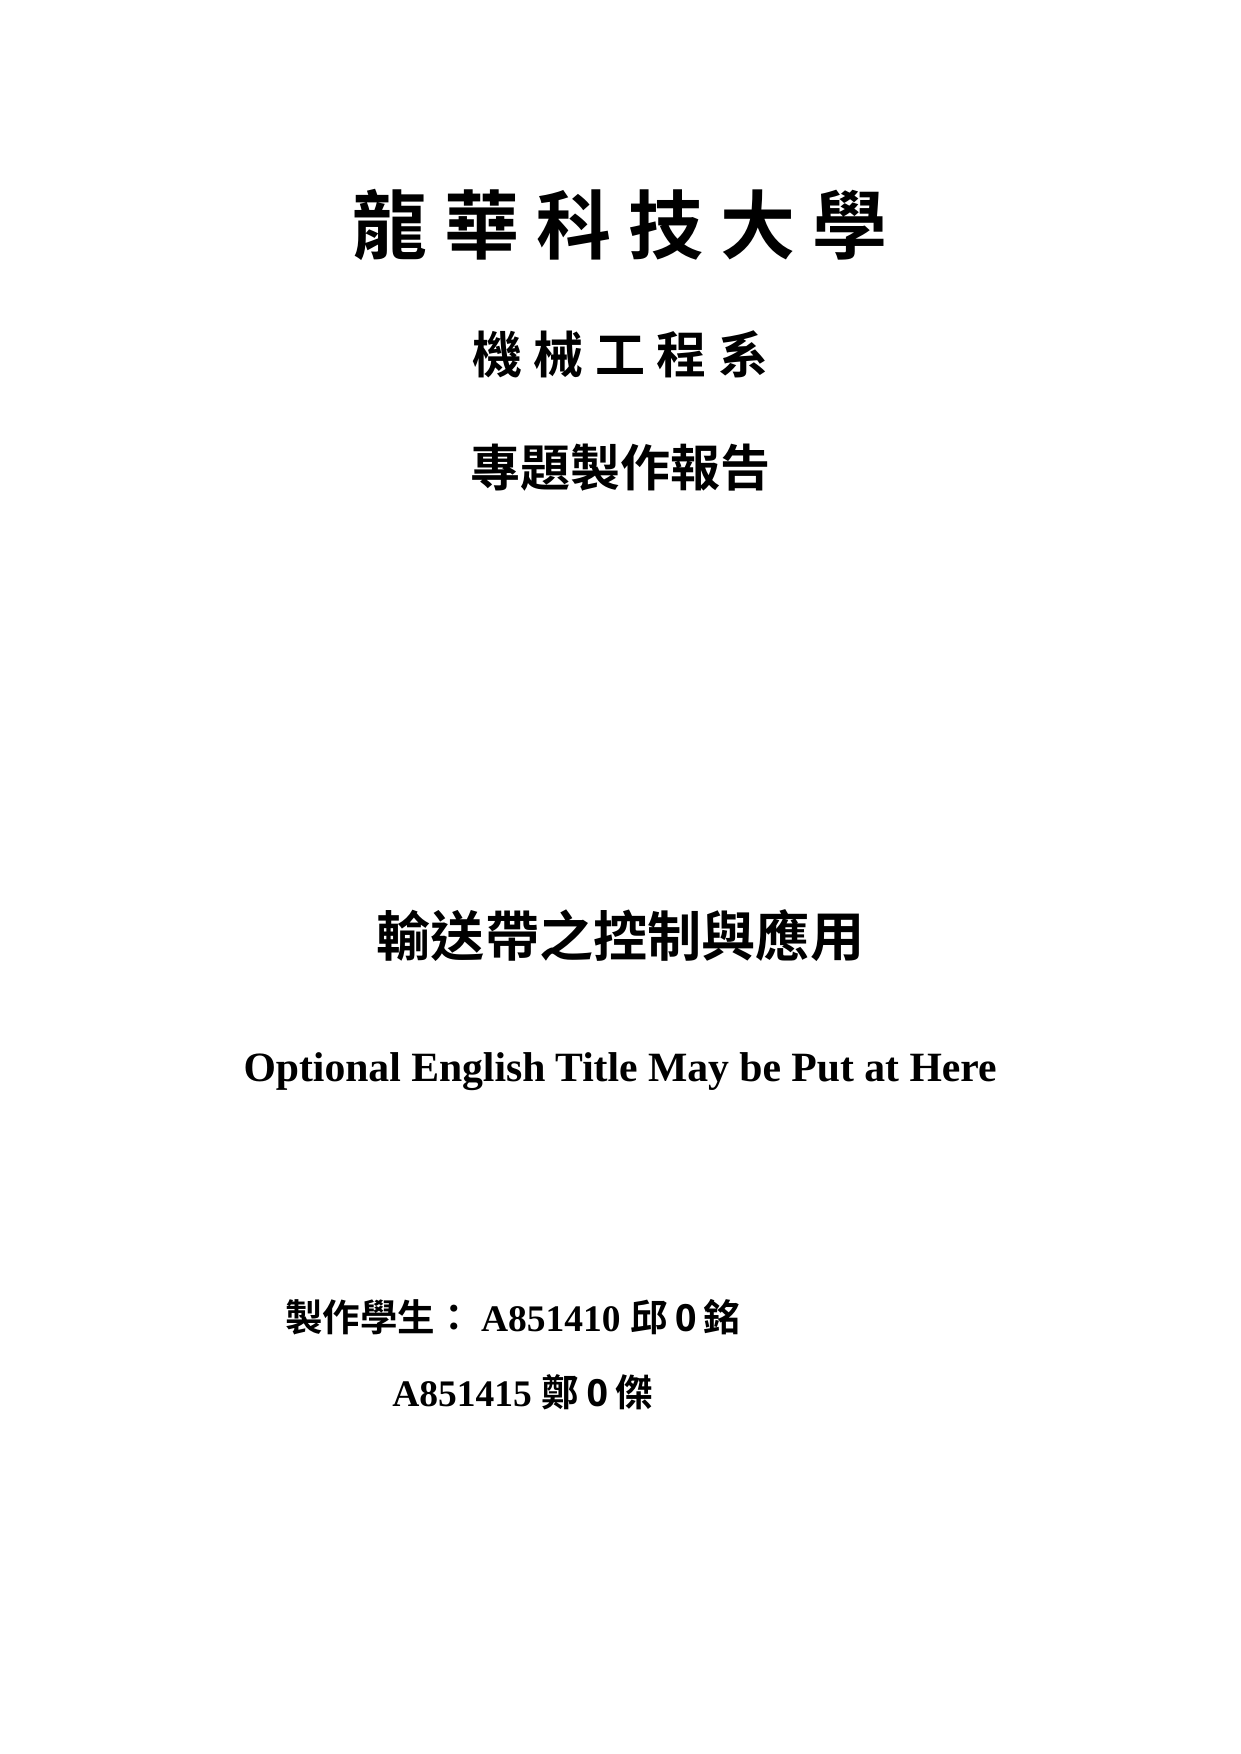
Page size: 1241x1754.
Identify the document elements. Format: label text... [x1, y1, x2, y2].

text 龍 華 科 技 大 學 [187, 164, 1053, 277]
text 輸送帶之控制與應用 [187, 877, 1053, 989]
text 專題製作報告 [187, 427, 1053, 502]
text A851415 鄭0傑 [187, 1353, 1053, 1428]
text Optional English Title May be Put at Here [187, 1029, 1053, 1104]
text 製作學生： A851410 邱0銘 [187, 1278, 1053, 1353]
text 機 械 工 程 系 [187, 314, 1053, 389]
